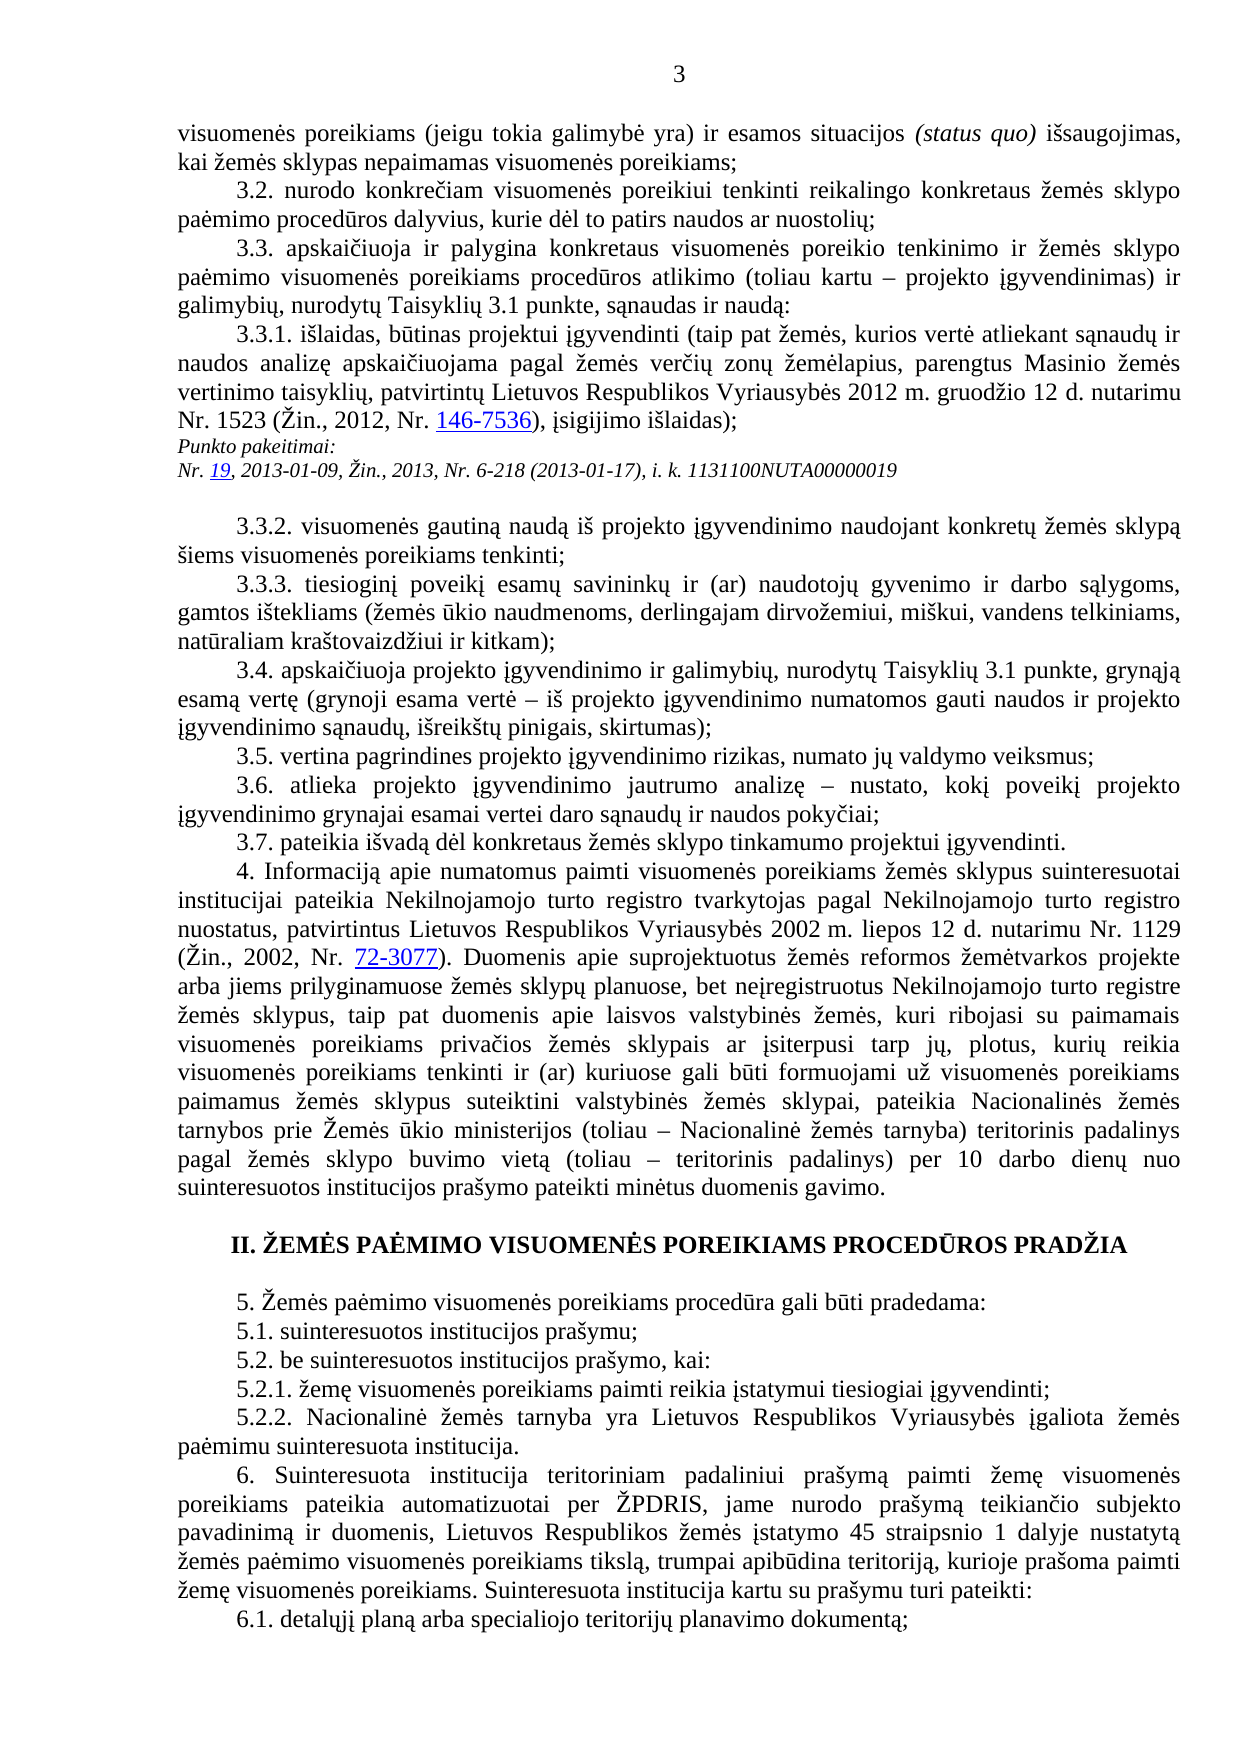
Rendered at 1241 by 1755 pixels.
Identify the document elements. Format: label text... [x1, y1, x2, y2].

text 3.2. nurodo konkrečiam visuomenės poreikiui tenkinti reikalingo konkretaus žemės sklypo paėmimo procedūros dalyvius, kurie dėl to patirs naudos ar nuostolių; [177, 176, 1181, 233]
text 5. Žemės paėmimo visuomenės poreikiams procedūra gali būti pradedama: [177, 1287, 1181, 1316]
text 3.3.2. visuomenės gautiną naudą iš projekto įgyvendinimo naudojant konkretų žemės sklypą šiems visuomenės poreikiams tenkinti; [177, 511, 1181, 569]
text visuomenės poreikiams (jeigu tokia galimybė yra) ir esamos situacijos (status quo) išsaugojimas, kai žemės sklypas nepaimamas visuomenės poreikiams; [177, 118, 1181, 176]
text Nr. 19, 2013-01-09, Žin., 2013, Nr. 6-218 (2013-01-17), i. k. 1131100NUTA00000019 [177, 458, 1181, 482]
text 3.3.3. tiesioginį poveikį esamų savininkų ir (ar) naudotojų gyvenimo ir darbo sąlygoms, gamtos ištekliams (žemės ūkio naudmenoms, derlingajam dirvožemiui, miškui, vandens telkiniams, natūraliam kraštovaizdžiui ir kitkam); [177, 569, 1181, 655]
text 6. Suinteresuota institucija teritoriniam padaliniui prašymą paimti žemę visuomenės poreikiams pateikia automatizuotai per ŽPDRIS, jame nurodo prašymą teikiančio subjekto pavadinimą ir duomenis, Lietuvos Respublikos žemės įstatymo 45 straipsnio 1 dalyje nustatytą žemės paėmimo visuomenės poreikiams tikslą, trumpai apibūdina teritoriją, kurioje prašoma paimti žemę visuomenės poreikiams. Suinteresuota institucija kartu su prašymu turi pateikti: [177, 1460, 1181, 1604]
text 4. Informaciją apie numatomus paimti visuomenės poreikiams žemės sklypus suinteresuotai institucijai pateikia Nekilnojamojo turto registro tvarkytojas pagal Nekilnojamojo turto registro nuostatus, patvirtintus Lietuvos Respublikos Vyriausybės 2002 m. liepos 12 d. nutarimu Nr. 1129 (Žin., 2002, Nr. 72-3077). Duomenis apie suprojektuotus žemės reformos žemėtvarkos projekte arba jiems prilyginamuose žemės sklypų planuose, bet neįregistruotus Nekilnojamojo turto registre žemės sklypus, taip pat duomenis apie laisvos valstybinės žemės, kuri ribojasi su paimamais visuomenės poreikiams privačios žemės sklypais ar įsiterpusi tarp jų, plotus, kurių reikia visuomenės poreikiams tenkinti ir (ar) kuriuose gali būti formuojami už visuomenės poreikiams paimamus žemės sklypus suteiktini valstybinės žemės sklypai, pateikia Nacionalinės žemės tarnybos prie Žemės ūkio ministerijos (toliau – Nacionalinė žemės tarnyba) teritorinis padalinys pagal žemės sklypo buvimo vietą (toliau – teritorinis padalinys) per 10 darbo dienų nuo suinteresuotos institucijos prašymo pateikti minėtus duomenis gavimo. [177, 856, 1181, 1201]
text Punkto pakeitimai: [177, 434, 1181, 458]
text 5.2.2. Nacionalinė žemės tarnyba yra Lietuvos Respublikos Vyriausybės įgaliota žemės paėmimu suinteresuota institucija. [177, 1402, 1181, 1460]
text 5.2.1. žemę visuomenės poreikiams paimti reikia įstatymui tiesiogiai įgyvendinti; [177, 1374, 1181, 1402]
text 3.3.1. išlaidas, būtinas projektui įgyvendinti (taip pat žemės, kurios vertė atliekant sąnaudų ir naudos analizę apskaičiuojama pagal žemės verčių zonų žemėlapius, parengtus Masinio žemės vertinimo taisyklių, patvirtintų Lietuvos Respublikos Vyriausybės 2012 m. gruodžio 12 d. nutarimu Nr. 1523 (Žin., 2012, Nr. 146-7536), įsigijimo išlaidas); [177, 319, 1181, 434]
text 3.5. vertina pagrindines projekto įgyvendinimo rizikas, numato jų valdymo veiksmus; [177, 741, 1181, 770]
text 3.3. apskaičiuoja ir palygina konkretaus visuomenės poreikio tenkinimo ir žemės sklypo paėmimo visuomenės poreikiams procedūros atlikimo (toliau kartu – projekto įgyvendinimas) ir galimybių, nurodytų Taisyklių 3.1 punkte, sąnaudas ir naudą: [177, 233, 1181, 319]
text 5.1. suinteresuotos institucijos prašymu; [177, 1316, 1181, 1345]
text II. ŽEMĖS PAĖMIMO VISUOMENĖS POREIKIAMS PROCEDŪROS PRADŽIA [177, 1230, 1181, 1259]
text 6.1. detalųjį planą arba specialiojo teritorijų planavimo dokumentą; [177, 1604, 1181, 1632]
text 3.6. atlieka projekto įgyvendinimo jautrumo analizę – nustato, kokį poveikį projekto įgyvendinimo grynajai esamai vertei daro sąnaudų ir naudos pokyčiai; [177, 770, 1181, 827]
text 5.2. be suinteresuotos institucijos prašymo, kai: [177, 1345, 1181, 1374]
text 3.4. apskaičiuoja projekto įgyvendinimo ir galimybių, nurodytų Taisyklių 3.1 punkte, grynąją esamą vertę (grynoji esama vertė – iš projekto įgyvendinimo numatomos gauti naudos ir projekto įgyvendinimo sąnaudų, išreikštų pinigais, skirtumas); [177, 655, 1181, 741]
text 3.7. pateikia išvadą dėl konkretaus žemės sklypo tinkamumo projektui įgyvendinti. [177, 827, 1181, 856]
